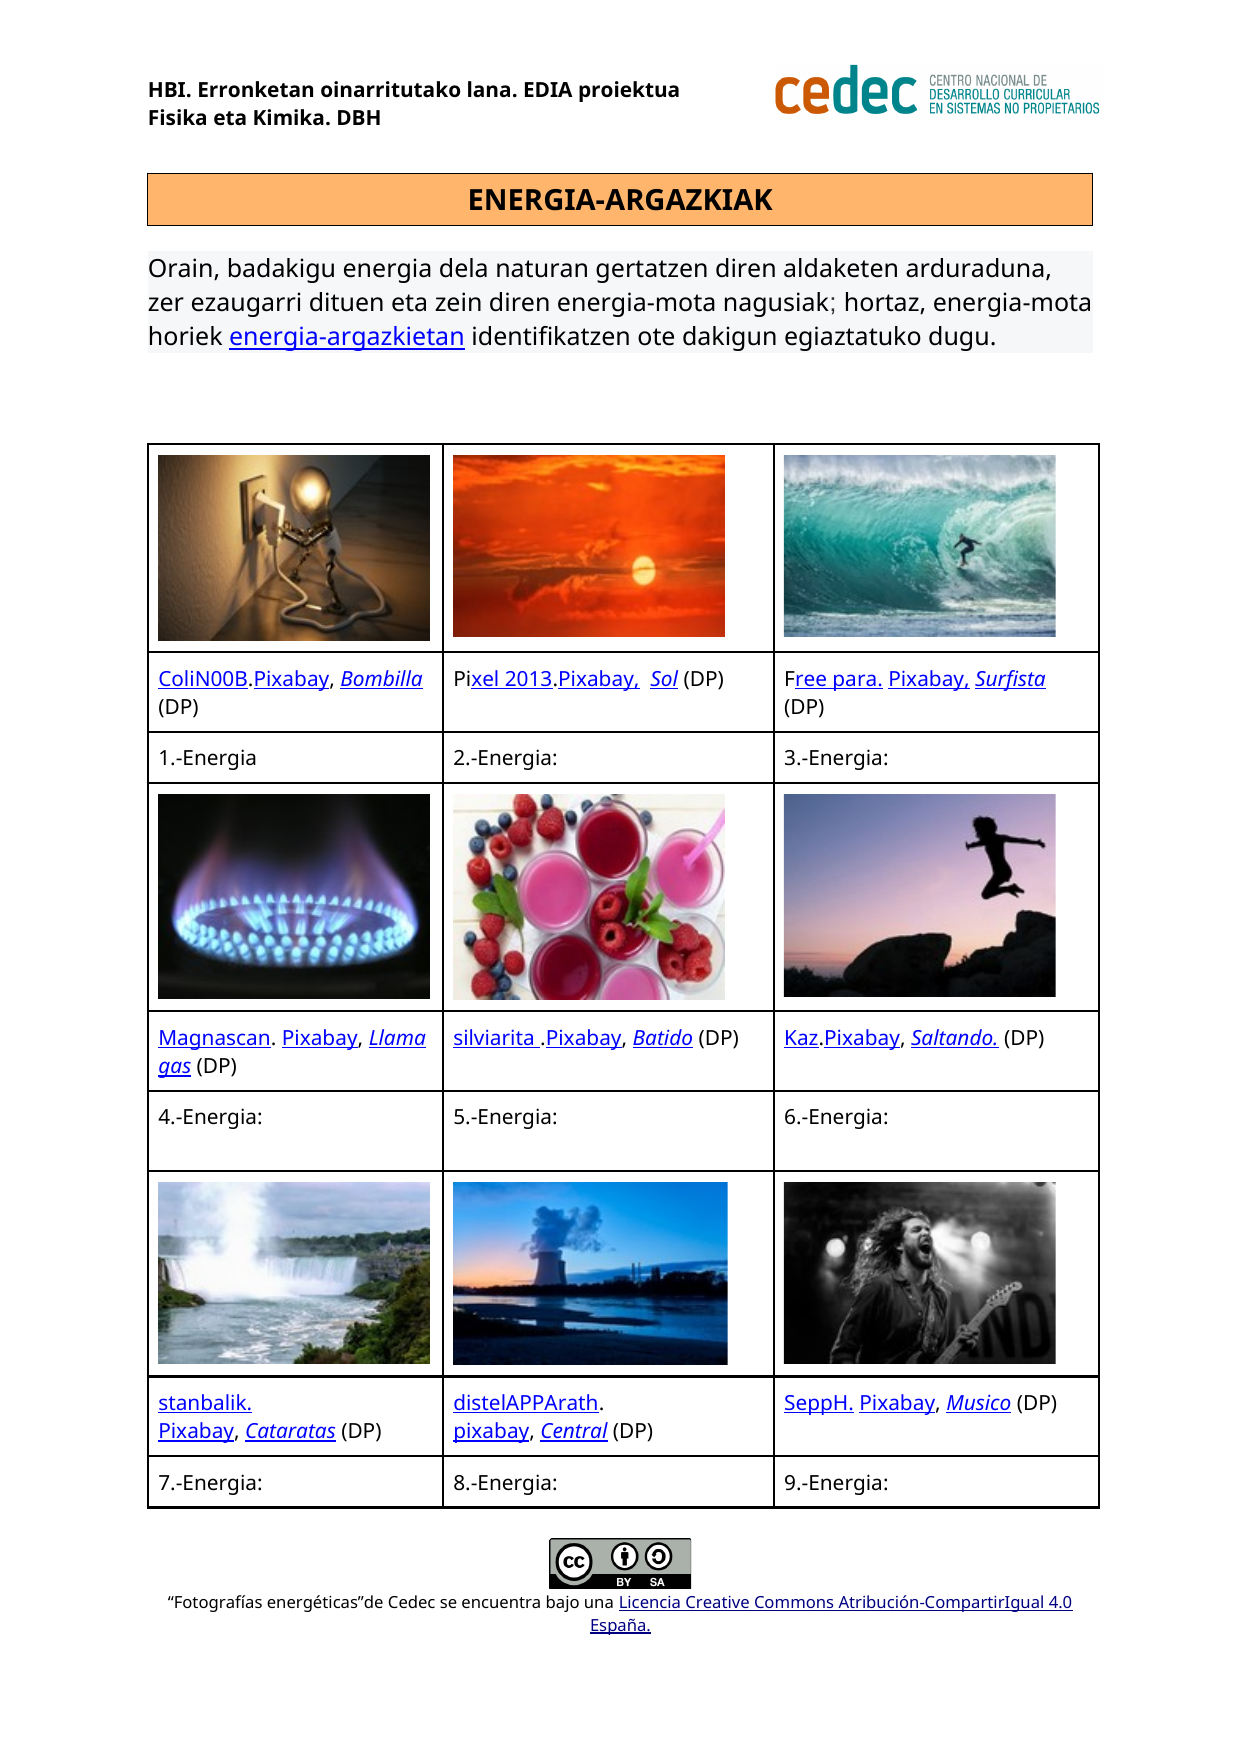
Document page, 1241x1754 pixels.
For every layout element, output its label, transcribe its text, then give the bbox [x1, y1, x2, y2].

table_header [444, 445, 773, 651]
table_cell [149, 784, 442, 1010]
text Orain, badakigu energia dela naturan gertatzen diren aldaketen arduraduna, zer ezaugarri dituen eta zein diren energia-mota nagusiak; hortaz, energia-mota horiek energia-argazkietan identifikatzen ote dakigun egiaztatuko dugu. [148, 251, 1093, 353]
table_cell Pixel 2013.Pixabay, Sol (DP) [444, 653, 773, 731]
table_header [775, 445, 1098, 651]
table_header [149, 445, 442, 651]
picture [783, 794, 1056, 997]
table_cell ColiN00B.Pixabay, Bombilla (DP) [149, 653, 442, 731]
picture [158, 455, 430, 641]
table_cell 3.-Energia: [775, 733, 1098, 782]
table_cell distelAPPArath. pixabay, Central (DP) [444, 1378, 773, 1455]
table_cell [775, 784, 1098, 1010]
table_cell [775, 1172, 1098, 1375]
table_cell stanbalik. Pixabay, Cataratas (DP) [149, 1378, 442, 1455]
table_cell [149, 1172, 442, 1375]
table_cell [444, 784, 773, 1010]
picture [453, 794, 725, 1000]
table_cell Kaz.Pixabay, Saltando. (DP) [775, 1012, 1098, 1090]
table_cell Free para. Pixabay, Surfista (DP) [775, 653, 1098, 731]
table_cell 8.-Energia: [444, 1457, 773, 1506]
table_cell silviarita .Pixabay, Batido (DP) [444, 1012, 773, 1090]
picture [783, 455, 1056, 637]
table_cell 4.-Energia: [149, 1092, 442, 1170]
picture [549, 1538, 692, 1589]
table_cell 1.-Energia [149, 733, 442, 782]
picture [453, 1182, 728, 1365]
table_cell Magnascan. Pixabay, Llama gas (DP) [149, 1012, 442, 1090]
table_cell 5.-Energia: [444, 1092, 773, 1170]
picture [158, 1182, 430, 1364]
picture [773, 62, 1107, 123]
table_cell 6.-Energia: [775, 1092, 1098, 1170]
picture [158, 794, 430, 999]
table_header ENERGIA-ARGAZKIAK [148, 174, 1092, 225]
table_cell 2.-Energia: [444, 733, 773, 782]
table_cell [444, 1172, 773, 1375]
picture [783, 1182, 1056, 1364]
table_cell 9.-Energia: [775, 1457, 1098, 1506]
table_cell 7.-Energia: [149, 1457, 442, 1506]
table_cell SeppH. Pixabay, Musico (DP) [775, 1378, 1098, 1455]
picture [453, 455, 725, 637]
